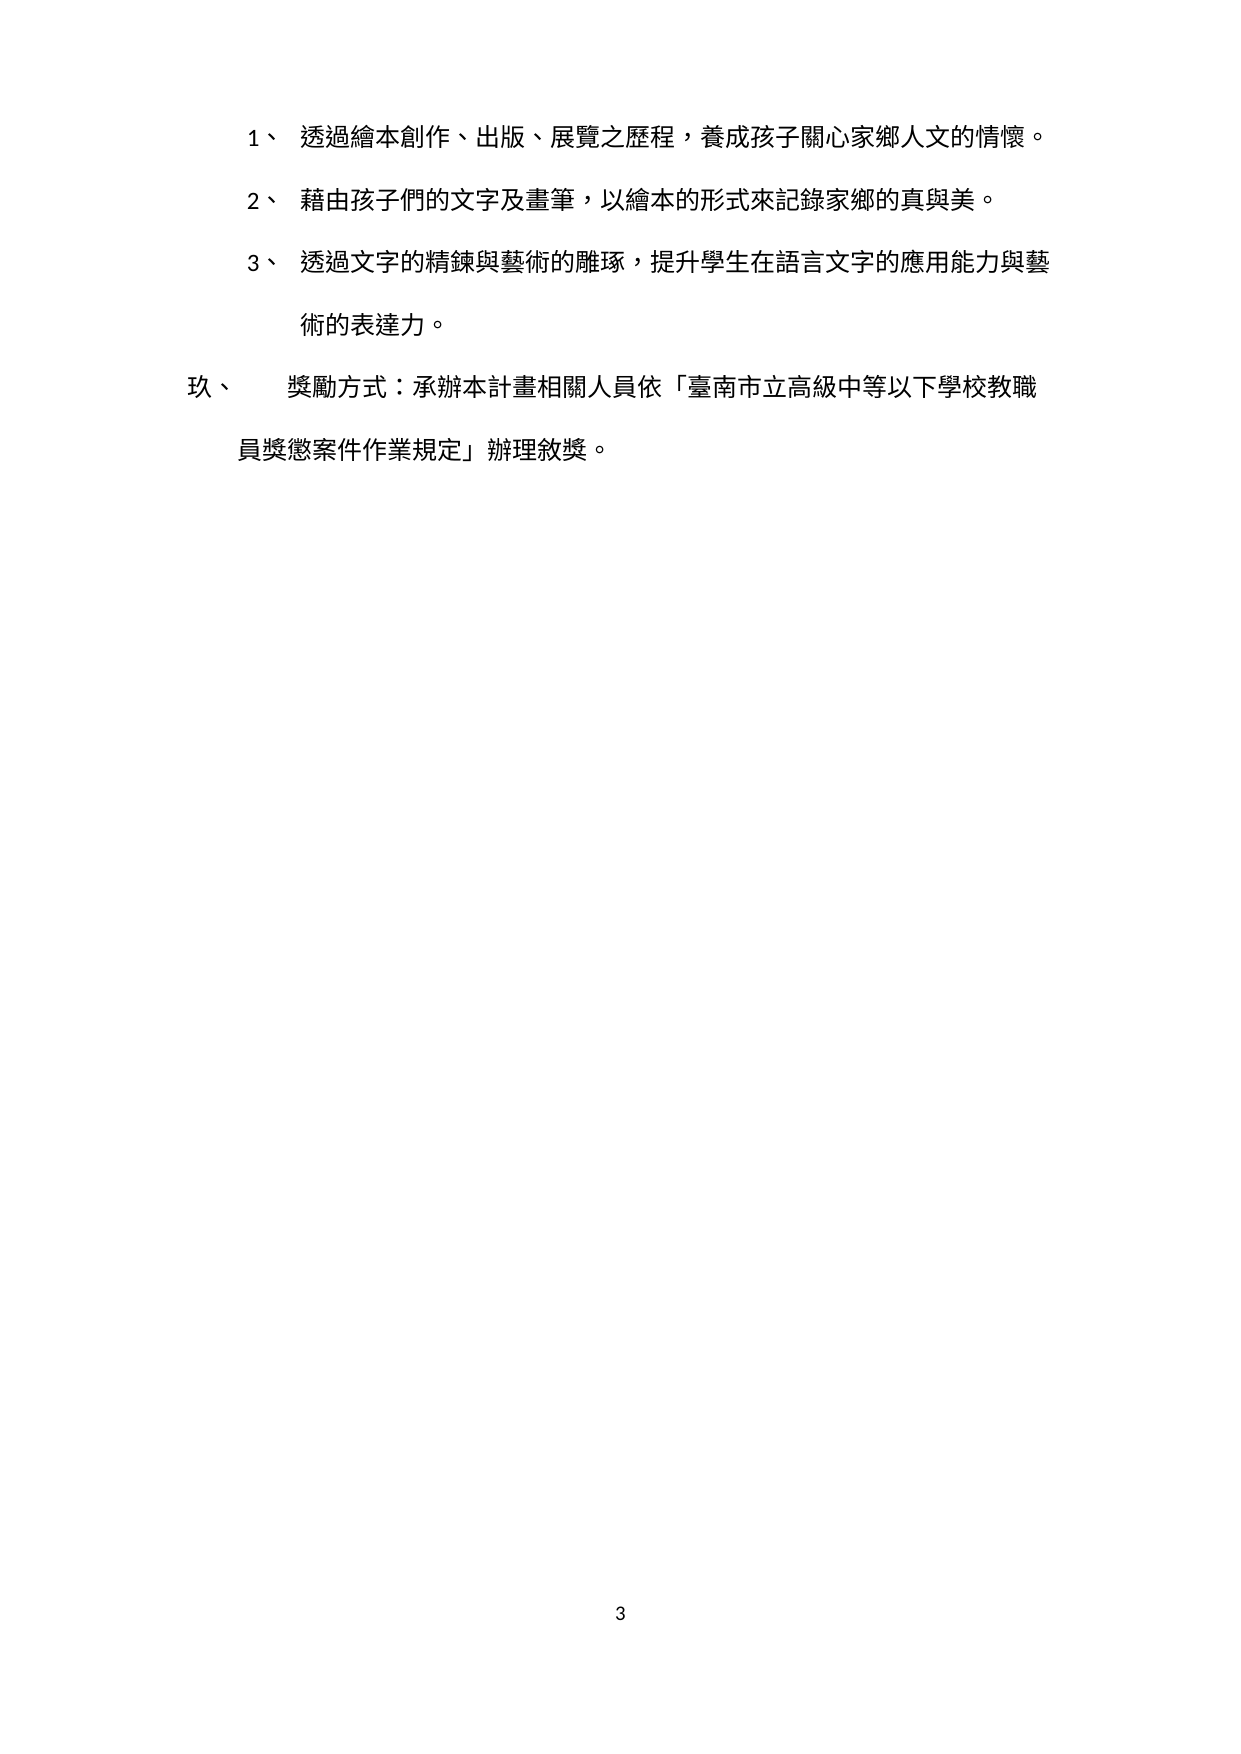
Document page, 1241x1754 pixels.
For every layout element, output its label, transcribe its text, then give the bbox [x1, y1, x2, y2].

subtitle 藉由孩子們的文字及畫筆，以繪本的形式來記錄家鄉的真與美。 [247, 157, 1053, 219]
subtitle 獎勵方式：承辦本計畫相關人員依「臺南市立高級中等以下學校教職員獎懲案件作業規定」辦理敘獎。 [187, 344, 1053, 469]
subtitle 透過文字的精鍊與藝術的雕琢，提升學生在語言文字的應用能力與藝術的表達力。 [247, 219, 1053, 344]
subtitle 透過繪本創作、出版、展覽之歷程，養成孩子關心家鄉人文的情懷。 [247, 94, 1053, 157]
